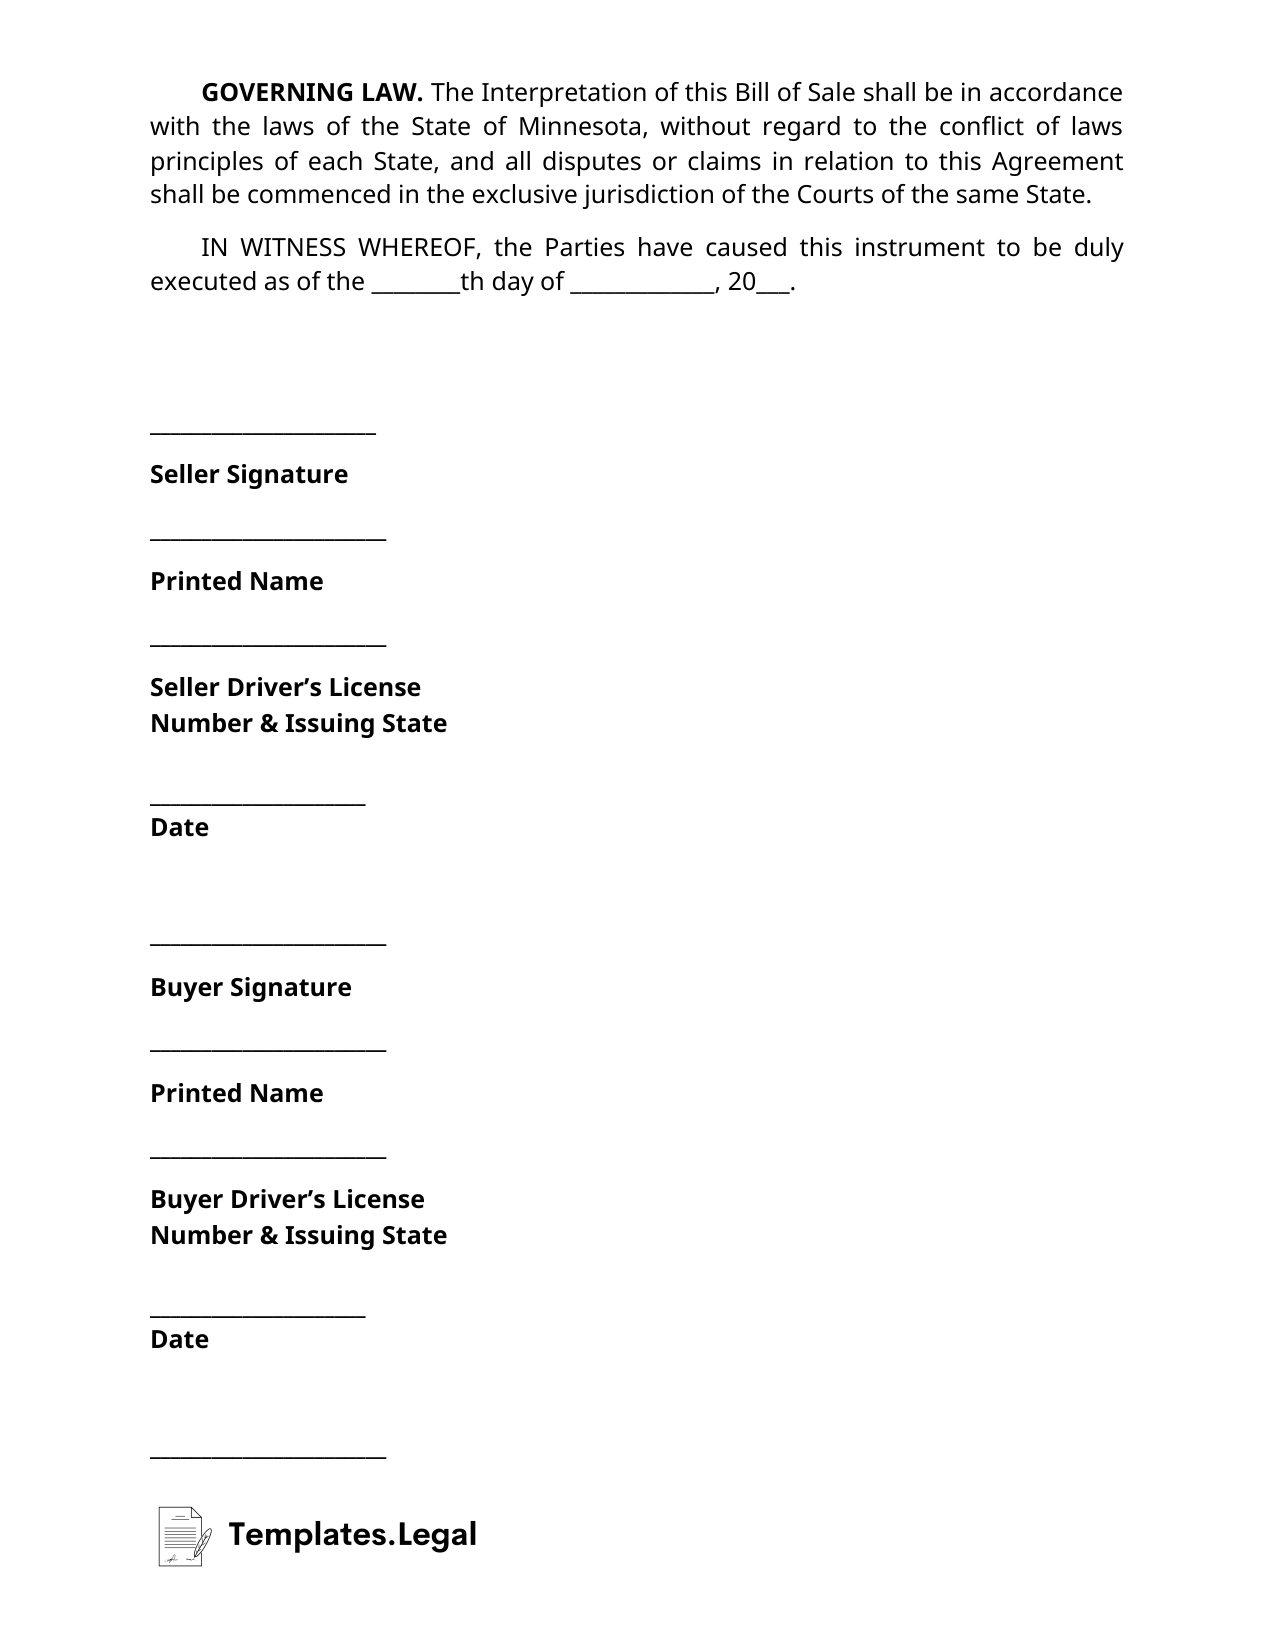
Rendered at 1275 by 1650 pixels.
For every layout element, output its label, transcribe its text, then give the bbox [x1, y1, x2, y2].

text Buyer Driver’s License [150, 1181, 1125, 1215]
text _______________________ [150, 916, 1125, 950]
text Number & Issuing State [150, 706, 1125, 740]
text IN WITNESS WHEREOF, the Parties have caused this instrument to be duly executed as of the ________th day of _____________, 20___. [150, 230, 1125, 298]
text Printed Name [150, 1075, 1125, 1109]
text _______________________ [150, 510, 1125, 544]
text _____________________ [150, 776, 1125, 810]
text ______________________ [150, 404, 1125, 438]
text Printed Name [150, 563, 1125, 597]
text _______________________ [150, 1022, 1125, 1056]
text Number & Issuing State [150, 1218, 1125, 1252]
text Date [150, 1322, 1125, 1356]
text Buyer Signature [150, 969, 1125, 1003]
text _____________________ [150, 1288, 1125, 1322]
text _______________________ [150, 616, 1125, 650]
text Seller Driver’s License [150, 669, 1125, 703]
text _______________________ [150, 1428, 1125, 1462]
text Date [150, 810, 1125, 844]
text Seller Signature [150, 457, 1125, 491]
text GOVERNING LAW. The Interpretation of this Bill of Sale shall be in accordance with the laws of the State of Minnesota, without regard to the conflict of laws principles of each State, and all disputes or claims in relation to this Agreement shall be commenced in the exclusive jurisdiction of the Courts of the same State. [150, 75, 1125, 211]
text _______________________ [150, 1128, 1125, 1162]
